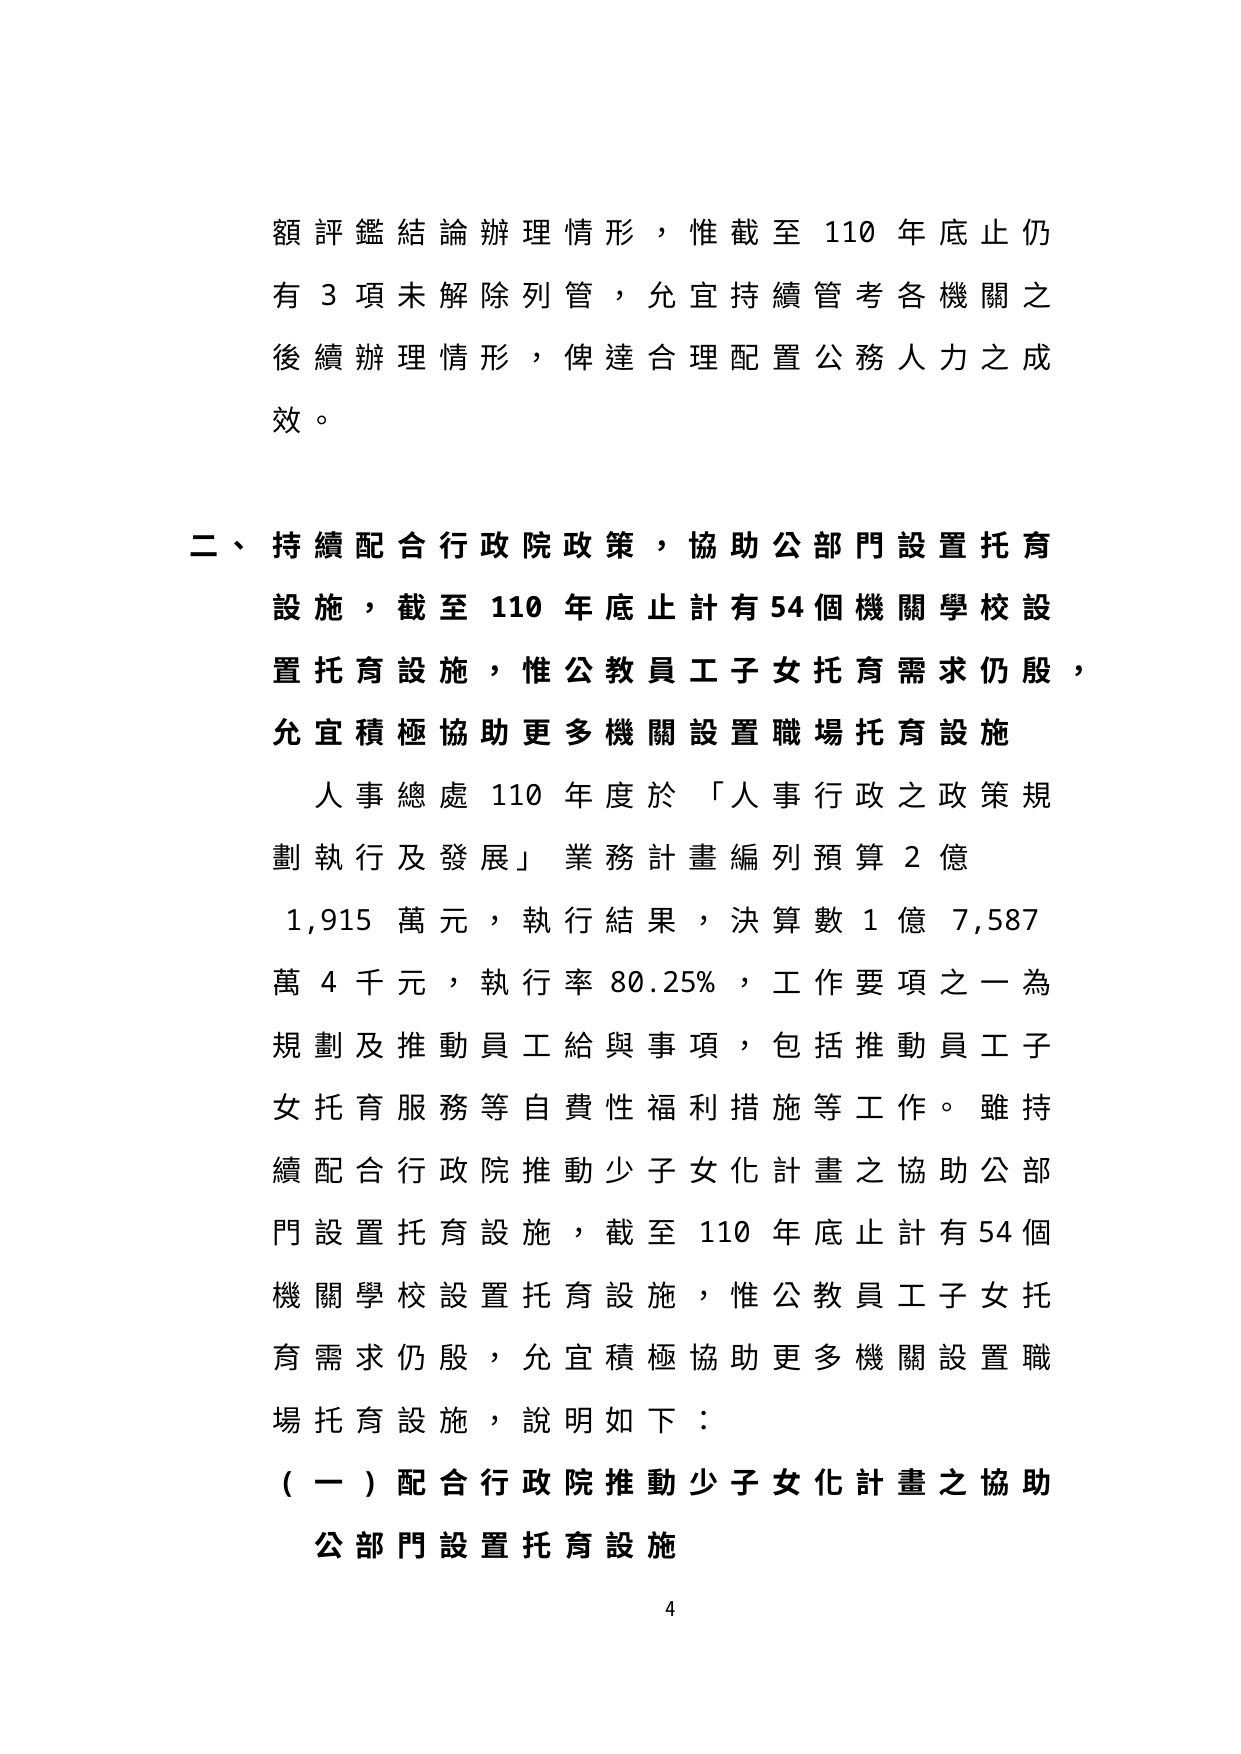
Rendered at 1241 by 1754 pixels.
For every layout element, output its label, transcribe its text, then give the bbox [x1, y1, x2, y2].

text 人事總處110年度於「人事行政之政策規劃執行及發展」業務計畫編列預算2億1,915萬元，執行結果，決算數1億7,587萬4千元，執行率80.25%，工作要項之一為規劃及推動員工給與事項，包括推動員工子女托育服務等自費性福利措施等工作。雖持續配合行政院推動少子女化計畫之協助公部門設置托育設施，截至110年底止計有54個機關學校設置托育設施，惟公教員工子女托育需求仍殷，允宜積極協助更多機關設置職場托育設施，說明如下： [242, 752, 1058, 1439]
text (一)配合行政院推動少子女化計畫之協助公部門設置托育設施 [242, 1439, 1058, 1564]
text 二、持續配合行政院政策，協助公部門設置托育設施，截至110年底止計有54個機關學校設置托育設施，惟公教員工子女托育需求仍殷，允宜積極協助更多機關設置職場托育設施 [183, 502, 1058, 752]
text 額評鑑結論辦理情形，惟截至110年底止仍有3項未解除列管，允宜持續管考各機關之後續辦理情形，俾達合理配置公務人力之成效。 [242, 189, 1058, 439]
